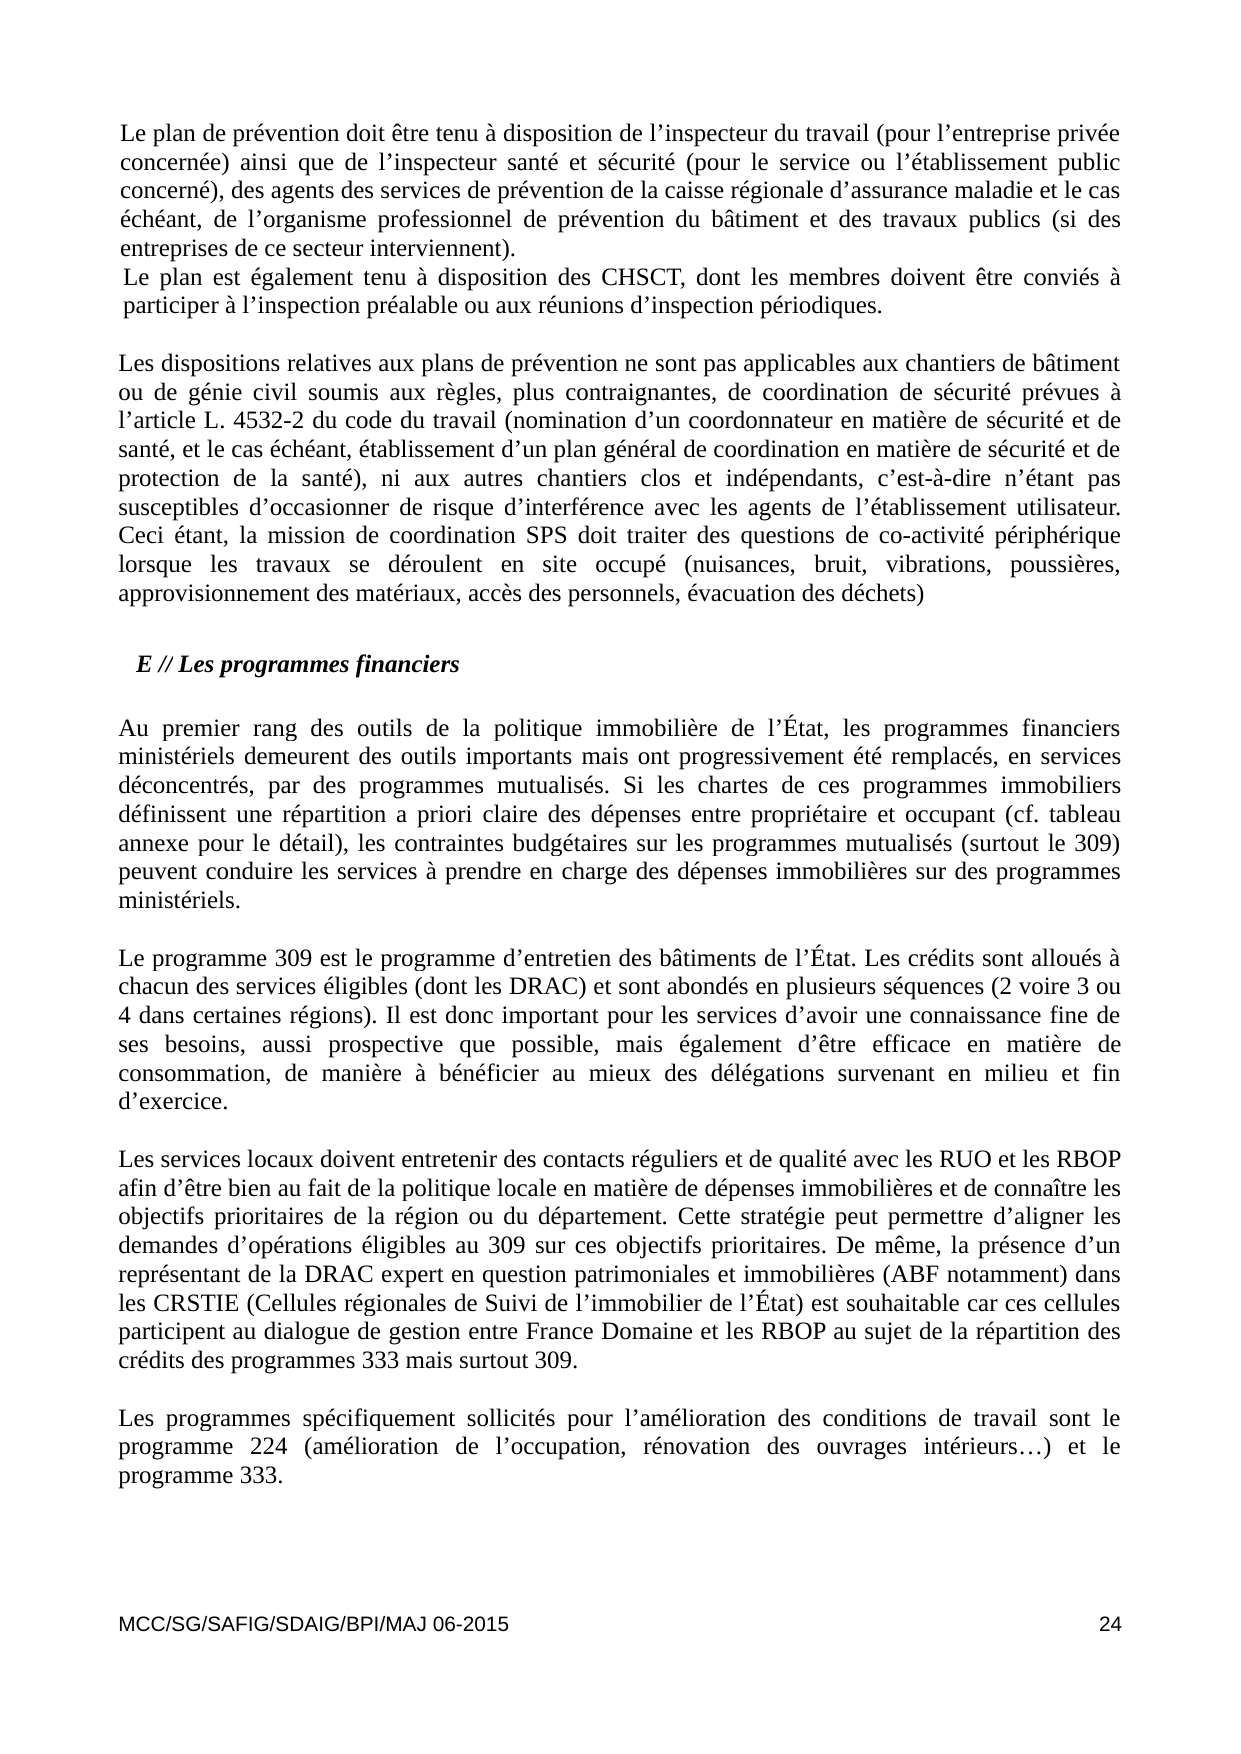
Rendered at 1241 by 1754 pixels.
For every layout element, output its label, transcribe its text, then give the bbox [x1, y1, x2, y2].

list Le plan est également tenu à disposition des CHSCT, dont les membres doivent être conviés à participer à l’inspection préalable ou aux réunions d’inspection périodiques. [115, 262, 1122, 319]
text Le programme 309 est le programme d’entretien des bâtiments de l’État. Les crédits sont alloués à chacun des services éligibles (dont les DRAC) et sont abondés en plusieurs séquences (2 voire 3 ou 4 dans certaines régions). Il est donc important pour les services d’avoir une connaissance fine de ses besoins, aussi prospective que possible, mais également d’être efficace en matière de consommation, de manière à bénéficier au mieux des délégations survenant en milieu et fin d’exercice. [118, 943, 1122, 1115]
list Les dispositions relatives aux plans de prévention ne sont pas applicables aux chantiers de bâtiment ou de génie civil soumis aux règles, plus contraignantes, de coordination de sécurité prévues à l’article L. 4532-2 du code du travail (nomination d’un coordonnateur en matière de sécurité et de santé, et le cas échéant, établissement d’un plan général de coordination en matière de sécurité et de protection de la santé), ni aux autres chantiers clos et indépendants, c’est-à-dire n’étant pas susceptibles d’occasionner de risque d’interférence avec les agents de l’établissement utilisateur. Ceci étant, la mission de coordination SPS doit traiter des questions de co-activité périphérique lorsque les travaux se déroulent en site occupé (nuisances, bruit, vibrations, poussières, approvisionnement des matériaux, accès des personnels, évacuation des déchets) [118, 348, 1122, 607]
text Les programmes spécifiquement sollicités pour l’amélioration des conditions de travail sont le programme 224 (amélioration de l’occupation, rénovation des ouvrages intérieurs…) et le programme 333. [118, 1403, 1122, 1489]
list Le plan de prévention doit être tenu à disposition de l’inspecteur du travail (pour l’entreprise privée concernée) ainsi que de l’inspecteur santé et sécurité (pour le service ou l’établissement public concerné), des agents des services de prévention de la caisse régionale d’assurance maladie et le cas échéant, de l’organisme professionnel de prévention du bâtiment et des travaux publics (si des entreprises de ce secteur interviennent). [82, 118, 1122, 262]
subtitle Les programmes financiers [136, 649, 1122, 677]
text Les services locaux doivent entretenir des contacts réguliers et de qualité avec les RUO et les RBOP afin d’être bien au fait de la politique locale en matière de dépenses immobilières et de connaître les objectifs prioritaires de la région ou du département. Cette stratégie peut permettre d’aligner les demandes d’opérations éligibles au 309 sur ces objectifs prioritaires. De même, la présence d’un représentant de la DRAC expert en question patrimoniales et immobilières (ABF notamment) dans les CRSTIE (Cellules régionales de Suivi de l’immobilier de l’État) est souhaitable car ces cellules participent au dialogue de gestion entre France Domaine et les RBOP au sujet de la répartition des crédits des programmes 333 mais surtout 309. [118, 1144, 1122, 1374]
text Au premier rang des outils de la politique immobilière de l’État, les programmes financiers ministériels demeurent des outils importants mais ont progressivement été remplacés, en services déconcentrés, par des programmes mutualisés. Si les chartes de ces programmes immobiliers définissent une répartition a priori claire des dépenses entre propriétaire et occupant (cf. tableau annexe pour le détail), les contraintes budgétaires sur les programmes mutualisés (surtout le 309) peuvent conduire les services à prendre en charge des dépenses immobilières sur des programmes ministériels. [118, 713, 1122, 914]
